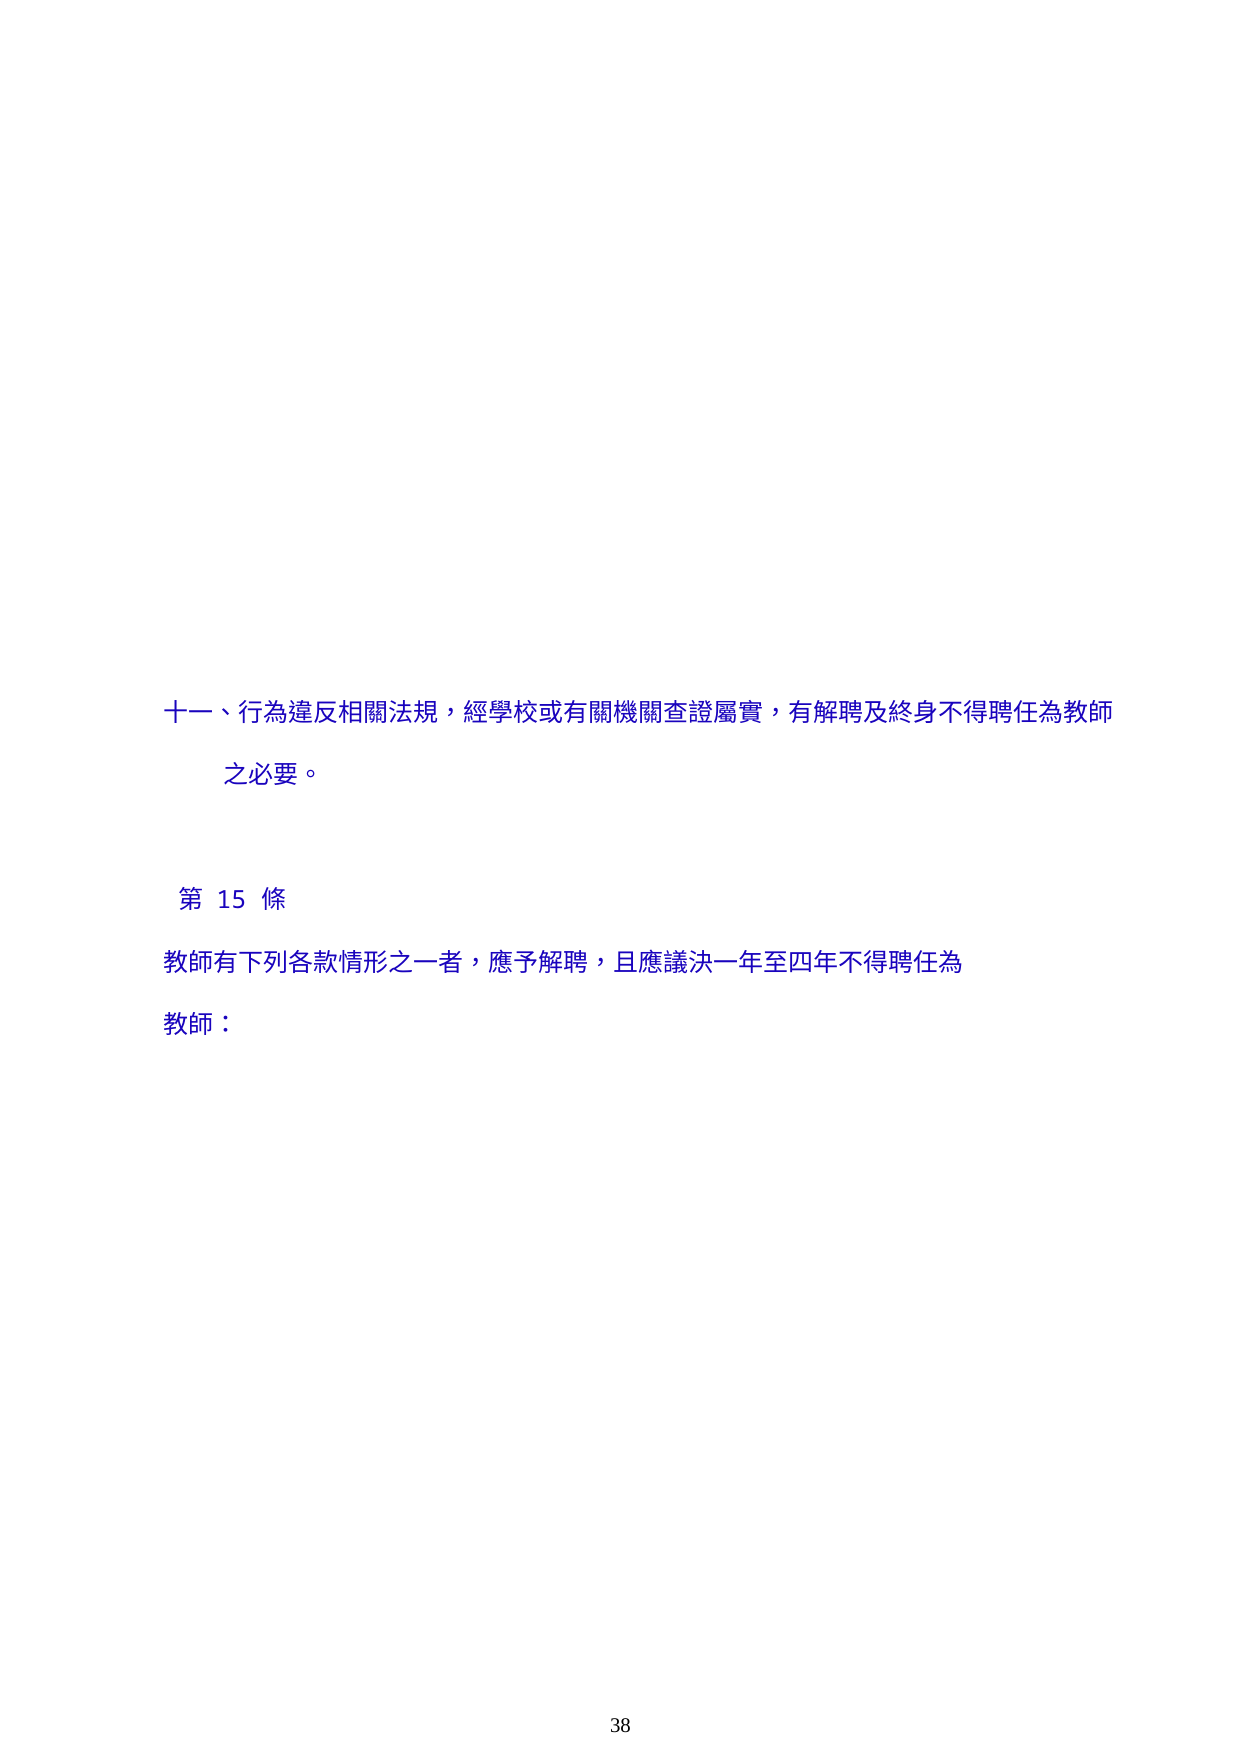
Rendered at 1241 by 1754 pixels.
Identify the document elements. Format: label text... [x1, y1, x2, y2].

text 十一、行為違反相關法規，經學校或有關機關查證屬實，有解聘及終身不得聘任為教師 [164, 669, 1152, 731]
text 教師有下列各款情形之一者，應予解聘，且應議決一年至四年不得聘任為 [89, 919, 1152, 981]
text 第 15 條 [89, 856, 1152, 919]
text 之必要。 [164, 731, 1152, 794]
text 教師： [89, 981, 1152, 1044]
